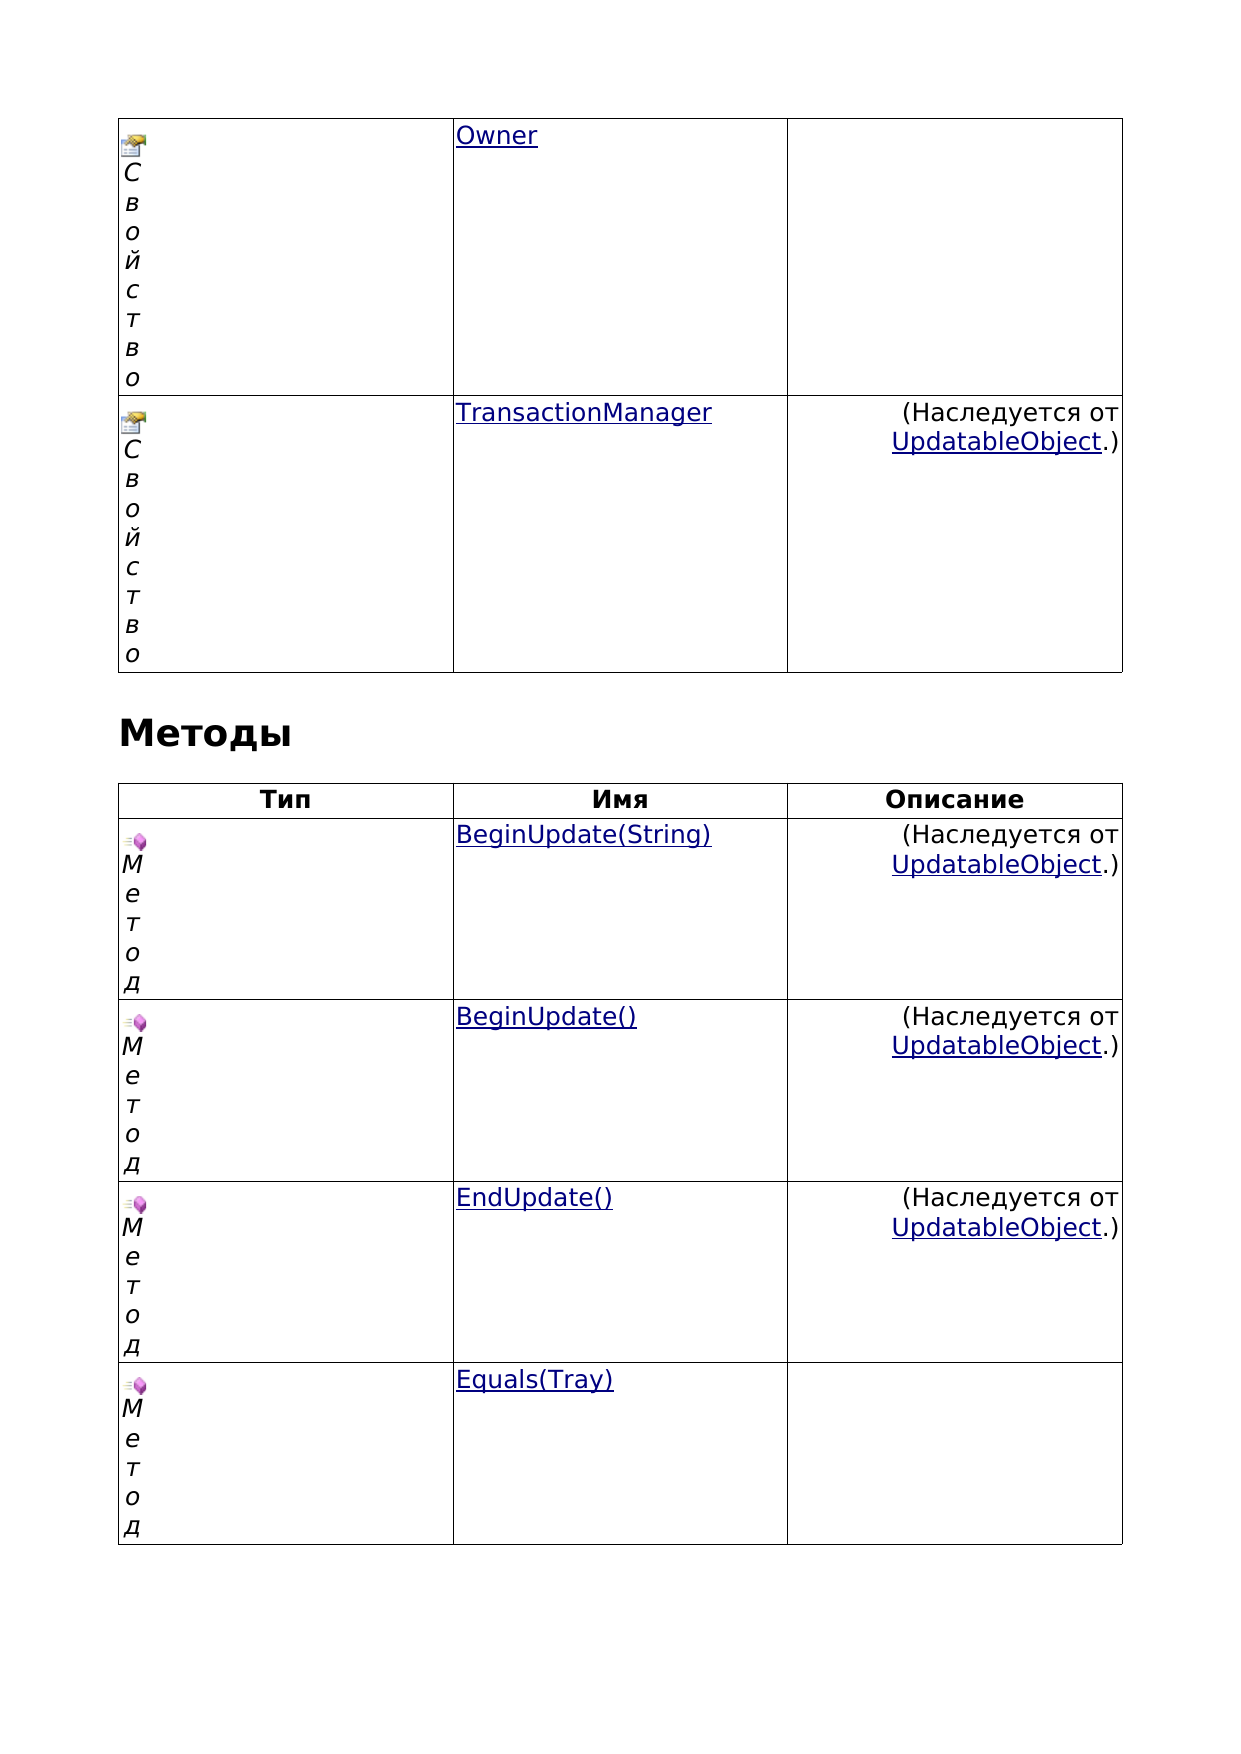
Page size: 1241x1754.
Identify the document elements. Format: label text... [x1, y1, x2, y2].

table_cell [119, 819, 453, 999]
table_cell (Наследуется от UpdatableObject.) [788, 819, 1122, 999]
table_cell BeginUpdate() [454, 1000, 787, 1181]
table_cell [788, 1363, 1122, 1543]
table_cell Equals(Tray) [454, 1363, 787, 1543]
table_header Имя [454, 784, 787, 818]
subtitle Методы [118, 712, 1122, 755]
table_cell BeginUpdate(String) [454, 819, 787, 999]
table_cell [788, 119, 1122, 395]
picture [121, 133, 147, 159]
table_cell Owner [454, 119, 787, 395]
table_cell [119, 119, 453, 395]
table_cell TransactionManager [454, 396, 787, 672]
table_header Описание [788, 784, 1122, 818]
table_header Тип [119, 784, 453, 818]
table_cell [119, 396, 453, 672]
picture [121, 833, 147, 851]
table_cell [119, 1182, 453, 1362]
picture [121, 1014, 147, 1032]
table_cell [119, 1000, 453, 1181]
picture [121, 410, 147, 436]
table_cell EndUpdate() [454, 1182, 787, 1362]
table_cell (Наследуется от UpdatableObject.) [788, 396, 1122, 672]
table_cell [119, 1363, 453, 1543]
table_cell (Наследуется от UpdatableObject.) [788, 1000, 1122, 1181]
picture [121, 1377, 147, 1395]
table_cell (Наследуется от UpdatableObject.) [788, 1182, 1122, 1362]
picture [121, 1196, 147, 1214]
